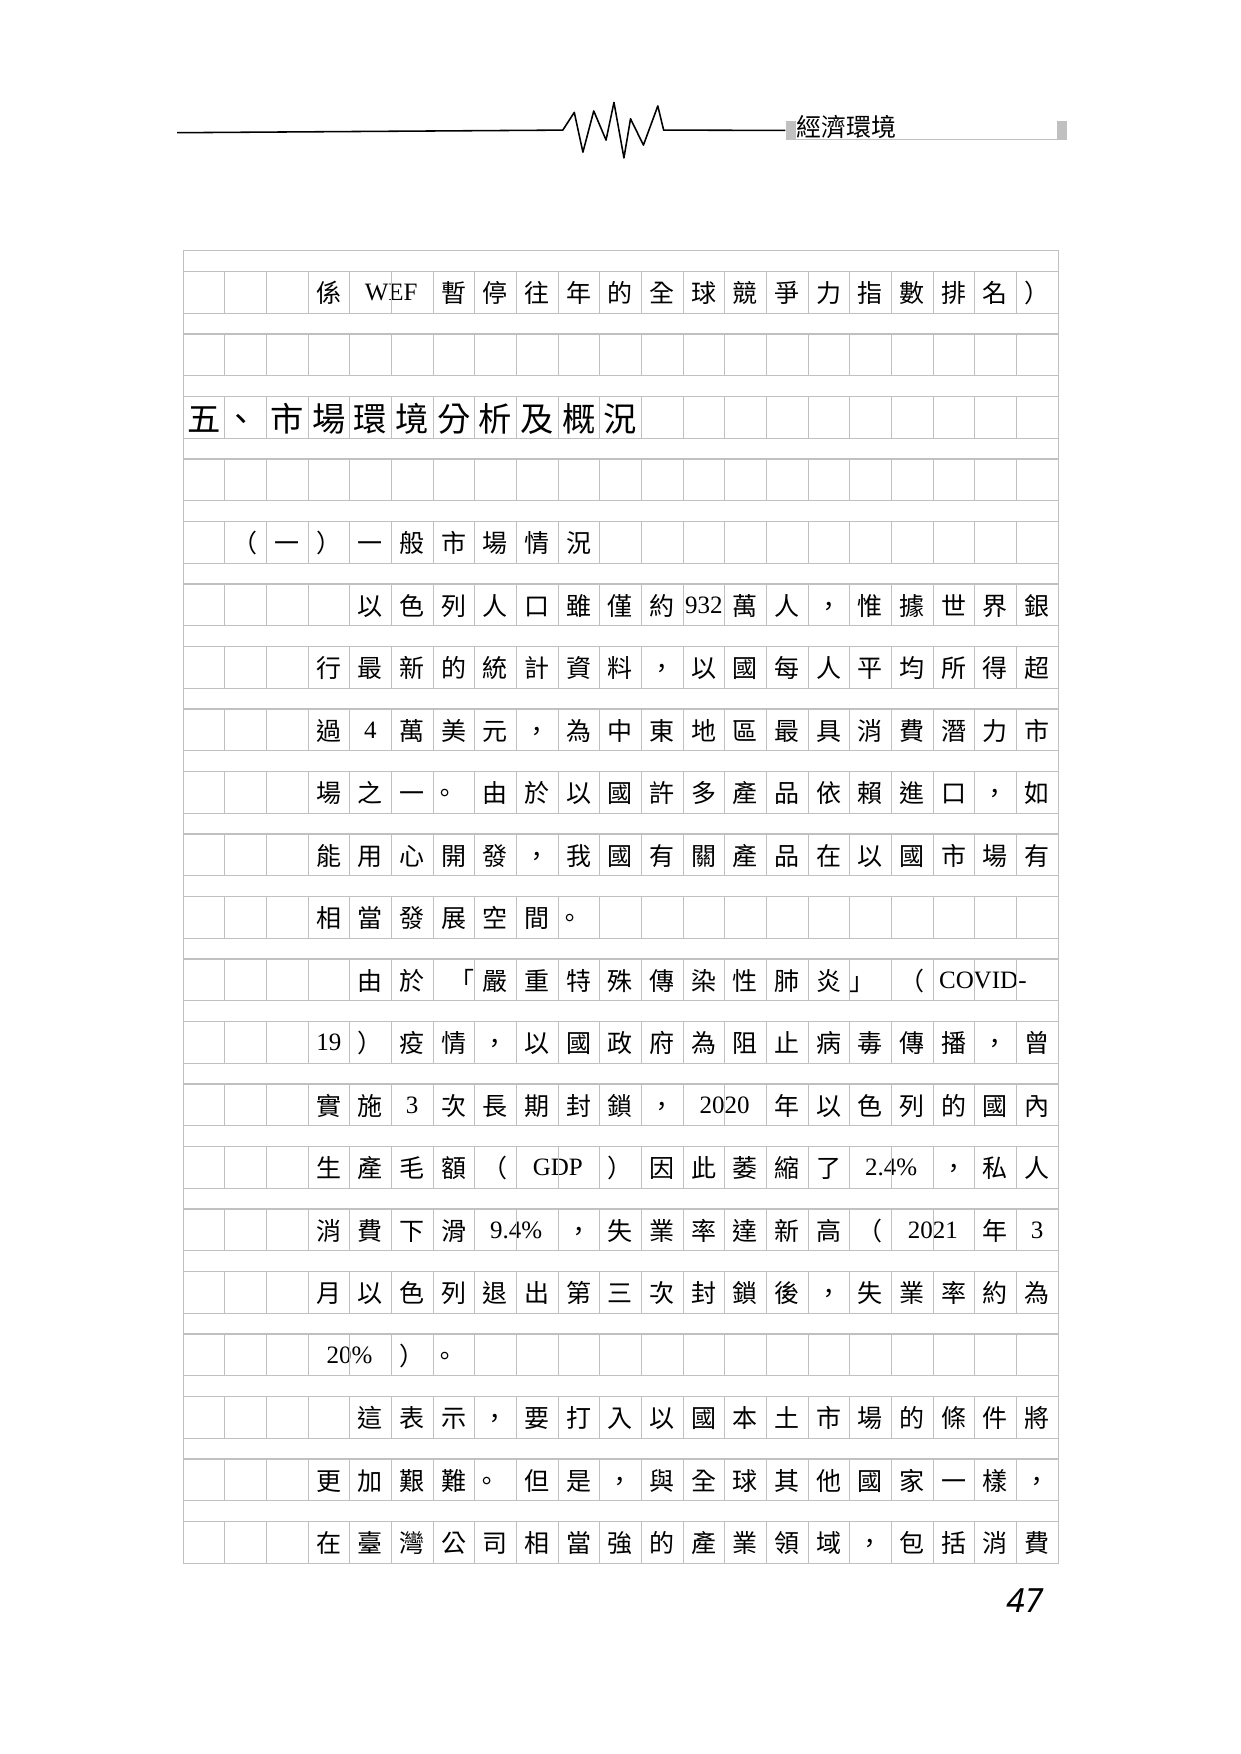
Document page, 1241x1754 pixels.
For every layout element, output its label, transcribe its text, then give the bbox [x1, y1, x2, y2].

text 市 [267, 397, 308, 438]
text 這表示，要打入以國本土市場的條件將更加艱難。但是，與全球其他國家一樣，在臺灣公司相當強的產業領域，包括消費類電子產品、自行車與資通訊設備等，以色列進口商的銷售額亦出現了大幅成長。 此外，由於以國非常成功且廣泛施打「嚴重特殊傳染性肺炎」（COVID-19）疫苗，該國的官員對以國未來總體經濟快速恢復的能力亦表示樂觀。以色列的快速疫苗接種，意味大部分的以國人民將在2021年5月完成疫苗施打。 [281, 1501, 1058, 1521]
text 以色列人口雖僅約932萬人，惟據世界銀行最新的統計資料，以國每人平均所得超過4萬美元，為中東地區最具消費潛力市場之一。由於以國許多產品依賴進口，如能用心開發，我國有關產品在以國市場有相當發展空間。 [281, 564, 1058, 583]
text 以色列人口雖僅約932萬人，惟據世界銀行最新的統計資料，以國每人平均所得超過4萬美元，為中東地區最具消費潛力市場之一。由於以國許多產品依賴進口，如能用心開發，我國有關產品在以國市場有相當發展空間。 [281, 626, 1058, 646]
text 況 [559, 522, 599, 563]
text 般 [392, 522, 433, 563]
text [684, 397, 724, 438]
text [934, 397, 974, 438]
text 及 [517, 397, 558, 438]
text 以色列人口雖僅約932萬人，惟據世界銀行最新的統計資料，以國每人平均所得超過4萬美元，為中東地區最具消費潛力市場之一。由於以國許多產品依賴進口，如能用心開發，我國有關產品在以國市場有相當發展空間。 [281, 876, 1058, 896]
text 概 [559, 397, 599, 438]
text [850, 522, 891, 563]
text 由於「嚴重特殊傳染性肺炎」（COVID-19）疫情，以國政府為阻止病毒傳播，曾實施3次長期封鎖，2020年以色列的國內生產毛額（GDP）因此萎縮了2.4%，私人消費下滑9.4%，失業率達新高（2021年3月以色列退出第三次封鎖後，失業率約為20%）。 [281, 939, 1058, 958]
text 境 [392, 397, 433, 438]
text 環 [350, 397, 391, 438]
text 一 [267, 522, 308, 563]
text 這表示，要打入以國本土市場的條件將更加艱難。但是，與全球其他國家一樣，在臺灣公司相當強的產業領域，包括消費類電子產品、自行車與資通訊設備等，以色列進口商的銷售額亦出現了大幅成長。 此外，由於以國非常成功且廣泛施打「嚴重特殊傳染性肺炎」（COVID-19）疫苗，該國的官員對以國未來總體經濟快速恢復的能力亦表示樂觀。以色列的快速疫苗接種，意味大部分的以國人民將在2021年5月完成疫苗施打。 [281, 1376, 1058, 1396]
text [600, 522, 641, 563]
text [1017, 397, 1058, 438]
text [725, 522, 766, 563]
text [975, 397, 1016, 438]
text 場 [309, 397, 349, 438]
text [725, 397, 766, 438]
text [684, 522, 724, 563]
text [892, 397, 933, 438]
text 由於「嚴重特殊傳染性肺炎」（COVID-19）疫情，以國政府為阻止病毒傳播，曾實施3次長期封鎖，2020年以色列的國內生產毛額（GDP）因此萎縮了2.4%，私人消費下滑9.4%，失業率達新高（2021年3月以色列退出第三次封鎖後，失業率約為20%）。 [281, 1126, 1058, 1146]
text [809, 397, 849, 438]
text （ [225, 522, 266, 563]
text 分 [434, 397, 474, 438]
text 況 [600, 397, 641, 438]
text [207, 501, 1058, 521]
text [934, 522, 974, 563]
text [184, 376, 1058, 396]
text 情 [517, 522, 558, 563]
text 由於「嚴重特殊傳染性肺炎」（COVID-19）疫情，以國政府為阻止病毒傳播，曾實施3次長期封鎖，2020年以色列的國內生產毛額（GDP）因此萎縮了2.4%，私人消費下滑9.4%，失業率達新高（2021年3月以色列退出第三次封鎖後，失業率約為20%）。 [281, 1251, 1058, 1271]
text [809, 522, 849, 563]
text [850, 397, 891, 438]
text 這表示，要打入以國本土市場的條件將更加艱難。但是，與全球其他國家一樣，在臺灣公司相當強的產業領域，包括消費類電子產品、自行車與資通訊設備等，以色列進口商的銷售額亦出現了大幅成長。 此外，由於以國非常成功且廣泛施打「嚴重特殊傳染性肺炎」（COVID-19）疫苗，該國的官員對以國未來總體經濟快速恢復的能力亦表示樂觀。以色列的快速疫苗接種，意味大部分的以國人民將在2021年5月完成疫苗施打。 [281, 1439, 1058, 1458]
text 由於「嚴重特殊傳染性肺炎」（COVID-19）疫情，以國政府為阻止病毒傳播，曾實施3次長期封鎖，2020年以色列的國內生產毛額（GDP）因此萎縮了2.4%，私人消費下滑9.4%，失業率達新高（2021年3月以色列退出第三次封鎖後，失業率約為20%）。 [281, 1189, 1058, 1208]
text 以色列人口雖僅約932萬人，惟據世界銀行最新的統計資料，以國每人平均所得超過4萬美元，為中東地區最具消費潛力市場之一。由於以國許多產品依賴進口，如能用心開發，我國有關產品在以國市場有相當發展空間。 [281, 814, 1058, 833]
text 析 [475, 397, 516, 438]
text [642, 522, 683, 563]
text [642, 397, 683, 438]
text [975, 522, 1016, 563]
text [207, 522, 224, 563]
text 、 [225, 397, 266, 438]
text 由於「嚴重特殊傳染性肺炎」（COVID-19）疫情，以國政府為阻止病毒傳播，曾實施3次長期封鎖，2020年以色列的國內生產毛額（GDP）因此萎縮了2.4%，私人消費下滑9.4%，失業率達新高（2021年3月以色列退出第三次封鎖後，失業率約為20%）。 [281, 1001, 1058, 1021]
text 一 [350, 522, 391, 563]
text [892, 522, 933, 563]
text 場 [475, 522, 516, 563]
text [767, 397, 808, 438]
text 以色列人口雖僅約932萬人，惟據世界銀行最新的統計資料，以國每人平均所得超過4萬美元，為中東地區最具消費潛力市場之一。由於以國許多產品依賴進口，如能用心開發，我國有關產品在以國市場有相當發展空間。 [281, 751, 1058, 771]
text ） [309, 522, 349, 563]
text [1017, 522, 1058, 563]
text [767, 522, 808, 563]
text 由於「嚴重特殊傳染性肺炎」（COVID-19）疫情，以國政府為阻止病毒傳播，曾實施3次長期封鎖，2020年以色列的國內生產毛額（GDP）因此萎縮了2.4%，私人消費下滑9.4%，失業率達新高（2021年3月以色列退出第三次封鎖後，失業率約為20%）。 [281, 1314, 1058, 1333]
text 根據世界經濟論壇（WEF）最新發布的2019年全球競爭力報告，針對全球141個國家進行競爭力評比，以色列排名第20（與2020年同），在研發支出占GDP比重（4.3%）、新創公司成長、對創業風險之態度等排名全球第1。（2020年因疫情關係WEF暫停往年的全球競爭力指數排名） [281, 251, 1058, 271]
text 由於「嚴重特殊傳染性肺炎」（COVID-19）疫情，以國政府為阻止病毒傳播，曾實施3次長期封鎖，2020年以色列的國內生產毛額（GDP）因此萎縮了2.4%，私人消費下滑9.4%，失業率達新高（2021年3月以色列退出第三次封鎖後，失業率約為20%）。 [281, 1064, 1058, 1083]
text 市 [434, 522, 474, 563]
text 五 [184, 397, 224, 438]
text 以色列人口雖僅約932萬人，惟據世界銀行最新的統計資料，以國每人平均所得超過4萬美元，為中東地區最具消費潛力市場之一。由於以國許多產品依賴進口，如能用心開發，我國有關產品在以國市場有相當發展空間。 [281, 689, 1058, 708]
